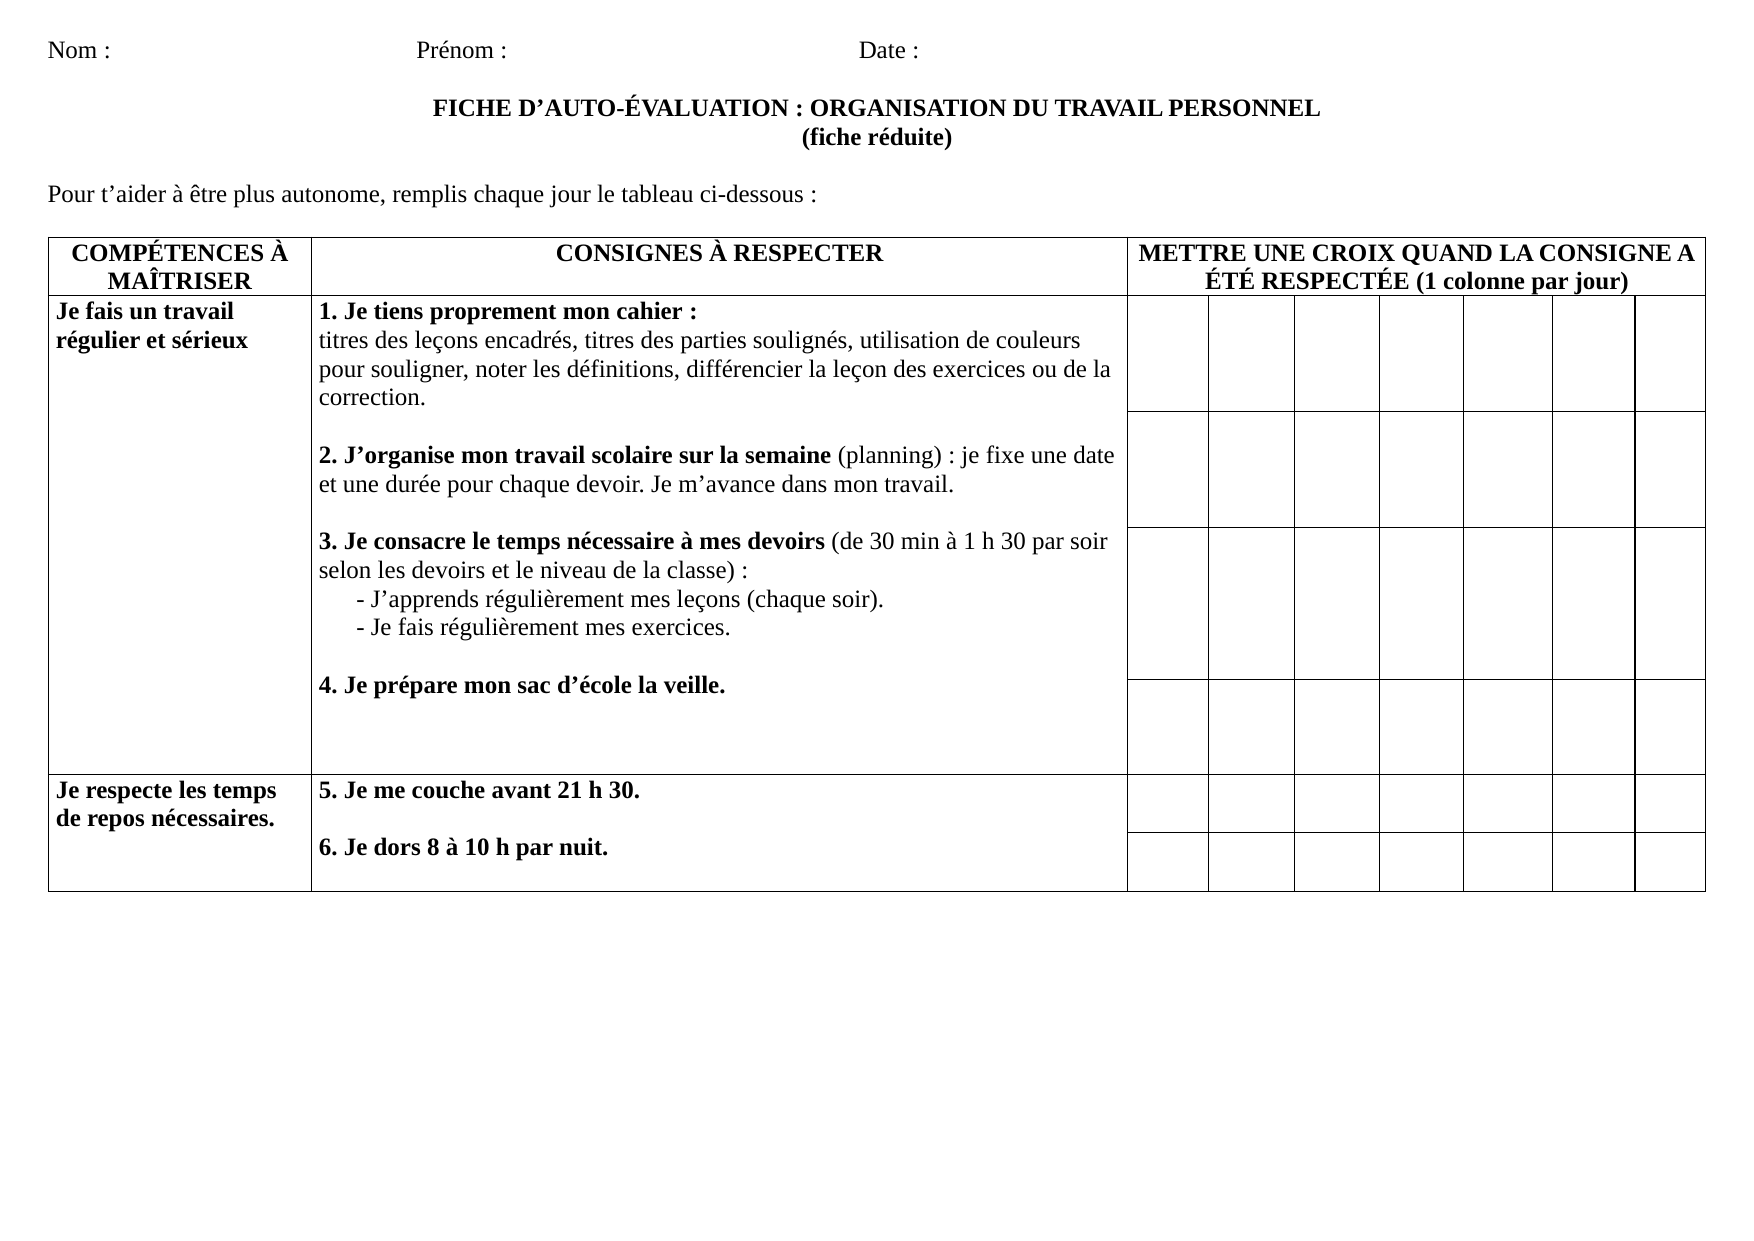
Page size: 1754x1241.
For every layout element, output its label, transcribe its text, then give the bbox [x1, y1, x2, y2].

table_cell [1128, 296, 1208, 411]
table_cell [1295, 833, 1379, 891]
table_cell [1553, 528, 1634, 679]
table_cell [1128, 833, 1208, 891]
table_cell [1636, 412, 1705, 527]
table_cell Je respecte les temps de repos nécessaires. [49, 775, 311, 891]
table_cell [1295, 680, 1379, 774]
table_cell [1380, 833, 1463, 891]
table_cell [1128, 412, 1208, 527]
table_cell 5. Je me couche avant 21 h 30. 6. Je dors 8 à 10 h par nuit. [312, 775, 1127, 891]
table_cell [1553, 833, 1634, 891]
table_cell [1380, 528, 1463, 679]
table_cell [1380, 775, 1463, 832]
text Nom : Prénom : Date : [47, 35, 1707, 64]
table_cell [1553, 412, 1634, 527]
table_cell [1553, 775, 1634, 832]
table_cell [1636, 833, 1705, 891]
table_cell [1464, 296, 1552, 411]
table_cell [1209, 833, 1294, 891]
table_cell [1464, 528, 1552, 679]
table_cell [1636, 296, 1705, 411]
table_header COMPÉTENCES À MAÎTRISER [49, 238, 311, 295]
table_cell [1380, 680, 1463, 774]
text FICHE D’AUTO-ÉVALUATION : ORGANISATION DU TRAVAIL PERSONNEL [47, 93, 1707, 122]
table_header METTRE UNE CROIX QUAND LA CONSIGNE A ÉTÉ RESPECTÉE (1 colonne par jour) [1128, 238, 1705, 295]
table_cell [1636, 680, 1705, 774]
table_cell [1209, 528, 1294, 679]
table_cell [1553, 680, 1634, 774]
table_cell [1295, 775, 1379, 832]
table_cell [1464, 833, 1552, 891]
table_cell [1464, 680, 1552, 774]
table_cell [1636, 528, 1705, 679]
table_cell [1209, 775, 1294, 832]
table_cell [1295, 296, 1379, 411]
table_cell [1464, 412, 1552, 527]
table_cell [1128, 680, 1208, 774]
table_cell [1209, 412, 1294, 527]
table_cell [1295, 528, 1379, 679]
table_cell [1128, 528, 1208, 679]
table_cell Je fais un travail régulier et sérieux [49, 296, 311, 774]
table_cell [1209, 680, 1294, 774]
table_cell [1553, 296, 1634, 411]
text Pour t’aider à être plus autonome, remplis chaque jour le tableau ci-dessous : [47, 179, 1707, 208]
table_cell [1464, 775, 1552, 832]
table_cell [1636, 775, 1705, 832]
table_cell [1380, 296, 1463, 411]
table_cell [1295, 412, 1379, 527]
table_cell [1380, 412, 1463, 527]
table_cell 1. Je tiens proprement mon cahier : titres des leçons encadrés, titres des parties soulignés, utilisation de couleurs pour souligner, noter les définitions, différencier la leçon des exercices ou de la correction. 2. J’organise mon travail scolaire sur la semaine (planning) : je fixe une date et une durée pour chaque devoir. Je m’avance dans mon travail. 3. Je consacre le temps nécessaire à mes devoirs (de 30 min à 1 h 30 par soir selon les devoirs et le niveau de la classe) : - J’apprends régulièrement mes leçons (chaque soir). - Je fais régulièrement mes exercices. 4. Je prépare mon sac d’école la veille. [312, 296, 1127, 774]
table_cell [1209, 296, 1294, 411]
table_cell [1128, 775, 1208, 832]
table_header CONSIGNES À RESPECTER [312, 238, 1127, 295]
text (fiche réduite) [47, 122, 1707, 150]
